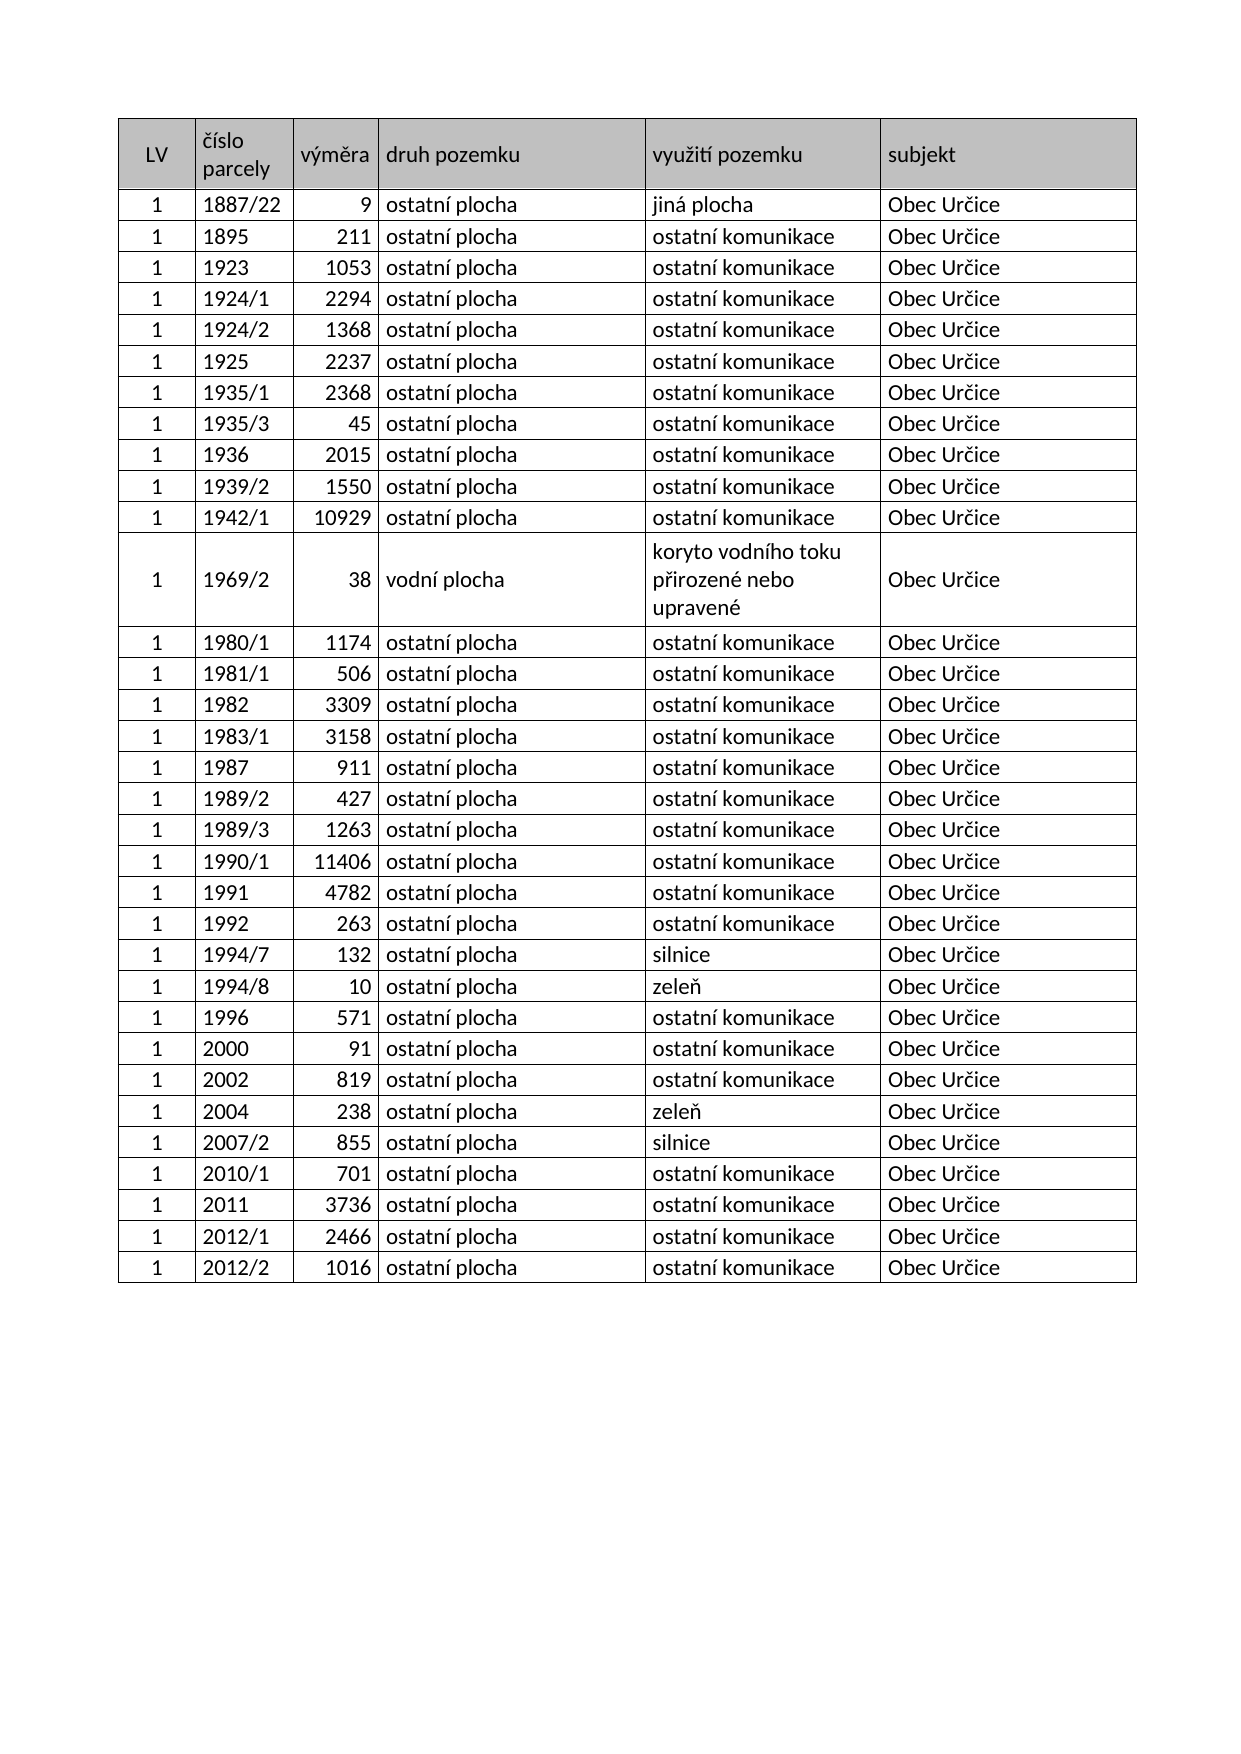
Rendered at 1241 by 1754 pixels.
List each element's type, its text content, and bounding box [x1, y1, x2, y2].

table_cell 1 [119, 1065, 195, 1095]
table_cell ostatní komunikace [646, 1002, 880, 1032]
table_cell ostatní plocha [379, 408, 645, 438]
table_cell 571 [294, 1002, 378, 1032]
table_cell 1939/2 [196, 471, 293, 501]
table_cell 1 [119, 1002, 195, 1032]
table_cell 1989/2 [196, 783, 293, 813]
table_cell 1174 [294, 627, 378, 657]
table_cell 1991 [196, 877, 293, 907]
table_cell Obec Určice [881, 1158, 1136, 1188]
table_cell ostatní plocha [379, 627, 645, 657]
table_cell 1 [119, 1221, 195, 1251]
table_cell ostatní plocha [379, 221, 645, 251]
table_cell 2004 [196, 1096, 293, 1126]
table_cell Obec Určice [881, 377, 1136, 407]
table_cell ostatní komunikace [646, 471, 880, 501]
table_cell ostatní komunikace [646, 877, 880, 907]
table_cell ostatní plocha [379, 440, 645, 470]
table_cell ostatní komunikace [646, 752, 880, 782]
table_cell ostatní komunikace [646, 815, 880, 845]
table_cell 1987 [196, 752, 293, 782]
table_cell 1983/1 [196, 721, 293, 751]
table_cell silnice [646, 1127, 880, 1157]
table_cell ostatní plocha [379, 1002, 645, 1032]
table_cell 1 [119, 658, 195, 688]
table_cell ostatní komunikace [646, 783, 880, 813]
table_cell 1887/22 [196, 190, 293, 220]
table_cell Obec Určice [881, 440, 1136, 470]
table_cell ostatní komunikace [646, 846, 880, 876]
table_cell 2368 [294, 377, 378, 407]
table_cell ostatní komunikace [646, 1221, 880, 1251]
table_cell 1 [119, 221, 195, 251]
table_cell druh pozemku [379, 119, 645, 188]
table_cell 2010/1 [196, 1158, 293, 1188]
table_cell 2012/2 [196, 1252, 293, 1282]
table_cell číslo parcely [196, 119, 293, 188]
table_cell Obec Určice [881, 971, 1136, 1001]
table_cell Obec Určice [881, 502, 1136, 532]
table_cell ostatní komunikace [646, 1158, 880, 1188]
table_cell ostatní komunikace [646, 1065, 880, 1095]
table_cell ostatní plocha [379, 1190, 645, 1220]
table_cell Obec Určice [881, 846, 1136, 876]
table_cell Obec Určice [881, 908, 1136, 938]
table_cell ostatní plocha [379, 471, 645, 501]
table_cell Obec Určice [881, 1002, 1136, 1032]
table_cell 1368 [294, 315, 378, 345]
table_cell ostatní plocha [379, 877, 645, 907]
table_cell ostatní plocha [379, 190, 645, 220]
table_cell 211 [294, 221, 378, 251]
table_cell ostatní plocha [379, 1221, 645, 1251]
table_cell Obec Určice [881, 752, 1136, 782]
table_cell 1053 [294, 252, 378, 282]
table_cell 1980/1 [196, 627, 293, 657]
table_cell ostatní komunikace [646, 408, 880, 438]
table_cell využití pozemku [646, 119, 880, 188]
table_cell Obec Určice [881, 190, 1136, 220]
table_cell 1 [119, 471, 195, 501]
table_cell 1 [119, 1190, 195, 1220]
table_cell 1994/7 [196, 940, 293, 970]
table_cell Obec Určice [881, 408, 1136, 438]
table_cell 45 [294, 408, 378, 438]
table_cell ostatní plocha [379, 721, 645, 751]
table_cell 1 [119, 1033, 195, 1063]
table_cell Obec Určice [881, 1096, 1136, 1126]
table_cell ostatní plocha [379, 752, 645, 782]
table_cell ostatní komunikace [646, 440, 880, 470]
table_cell ostatní komunikace [646, 1190, 880, 1220]
table_cell Obec Určice [881, 877, 1136, 907]
table_cell ostatní komunikace [646, 502, 880, 532]
table_cell 3309 [294, 690, 378, 720]
table_cell ostatní komunikace [646, 658, 880, 688]
table_cell ostatní plocha [379, 377, 645, 407]
table_cell Obec Určice [881, 815, 1136, 845]
table_cell 1 [119, 377, 195, 407]
table_cell 701 [294, 1158, 378, 1188]
table_cell Obec Určice [881, 1221, 1136, 1251]
table_cell 1 [119, 846, 195, 876]
table_cell 1 [119, 721, 195, 751]
table_cell 1 [119, 908, 195, 938]
table_cell ostatní plocha [379, 1033, 645, 1063]
table_cell 1 [119, 877, 195, 907]
table_cell LV [119, 119, 195, 188]
table_cell Obec Určice [881, 783, 1136, 813]
table_cell ostatní plocha [379, 971, 645, 1001]
table_cell 1 [119, 408, 195, 438]
table_cell 1981/1 [196, 658, 293, 688]
table_cell ostatní komunikace [646, 908, 880, 938]
table_cell 1550 [294, 471, 378, 501]
table_cell ostatní komunikace [646, 346, 880, 376]
table_cell silnice [646, 940, 880, 970]
table_cell 132 [294, 940, 378, 970]
table_cell ostatní komunikace [646, 1252, 880, 1282]
table_cell 1 [119, 502, 195, 532]
table_cell 238 [294, 1096, 378, 1126]
table_cell 1895 [196, 221, 293, 251]
table_cell 2000 [196, 1033, 293, 1063]
table_cell 9 [294, 190, 378, 220]
table_cell 1 [119, 690, 195, 720]
table_cell Obec Určice [881, 283, 1136, 313]
table_cell 855 [294, 1127, 378, 1157]
table_cell zeleň [646, 1096, 880, 1126]
table_cell 1 [119, 1096, 195, 1126]
table_cell 2012/1 [196, 1221, 293, 1251]
table_cell 2466 [294, 1221, 378, 1251]
table_cell ostatní plocha [379, 658, 645, 688]
table_cell ostatní plocha [379, 1252, 645, 1282]
table_cell 911 [294, 752, 378, 782]
table_cell Obec Určice [881, 315, 1136, 345]
table_cell 1989/3 [196, 815, 293, 845]
table_cell 819 [294, 1065, 378, 1095]
table_cell 1 [119, 283, 195, 313]
table_cell 2015 [294, 440, 378, 470]
table_cell Obec Určice [881, 252, 1136, 282]
table_cell ostatní plocha [379, 1127, 645, 1157]
table_cell 1 [119, 783, 195, 813]
table_cell Obec Určice [881, 940, 1136, 970]
table_cell 1923 [196, 252, 293, 282]
table_cell ostatní plocha [379, 315, 645, 345]
table_cell ostatní plocha [379, 783, 645, 813]
table_cell ostatní plocha [379, 815, 645, 845]
table_cell 3158 [294, 721, 378, 751]
table_cell 1 [119, 1252, 195, 1282]
table_cell Obec Určice [881, 1190, 1136, 1220]
table_cell 427 [294, 783, 378, 813]
table_cell subjekt [881, 119, 1136, 188]
table_cell 38 [294, 533, 378, 626]
table_cell ostatní komunikace [646, 283, 880, 313]
table_cell 1935/3 [196, 408, 293, 438]
table_cell 1 [119, 627, 195, 657]
table_cell 1 [119, 190, 195, 220]
table_cell 4782 [294, 877, 378, 907]
table_cell 1016 [294, 1252, 378, 1282]
table_cell 1936 [196, 440, 293, 470]
table_cell 1992 [196, 908, 293, 938]
table_cell Obec Určice [881, 1065, 1136, 1095]
table_cell Obec Určice [881, 690, 1136, 720]
table_cell 1990/1 [196, 846, 293, 876]
table_cell vodní plocha [379, 533, 645, 626]
table_cell ostatní komunikace [646, 252, 880, 282]
table_cell 1 [119, 1127, 195, 1157]
table_cell 2237 [294, 346, 378, 376]
table_cell 1924/1 [196, 283, 293, 313]
table_cell ostatní komunikace [646, 1033, 880, 1063]
table_cell 1925 [196, 346, 293, 376]
table_cell 1 [119, 252, 195, 282]
table_cell ostatní komunikace [646, 377, 880, 407]
table_cell 1 [119, 315, 195, 345]
table_cell ostatní plocha [379, 690, 645, 720]
table_cell 1 [119, 815, 195, 845]
table_cell ostatní plocha [379, 1158, 645, 1188]
table_cell 3736 [294, 1190, 378, 1220]
table_cell 2294 [294, 283, 378, 313]
table_cell ostatní komunikace [646, 221, 880, 251]
table_cell 2007/2 [196, 1127, 293, 1157]
table_cell 1 [119, 346, 195, 376]
table_cell zeleň [646, 971, 880, 1001]
table_cell Obec Určice [881, 627, 1136, 657]
table_cell Obec Určice [881, 346, 1136, 376]
table_cell ostatní plocha [379, 346, 645, 376]
table_cell ostatní komunikace [646, 721, 880, 751]
table_cell ostatní komunikace [646, 690, 880, 720]
table_cell Obec Určice [881, 1252, 1136, 1282]
table_cell Obec Určice [881, 533, 1136, 626]
table_cell 1 [119, 971, 195, 1001]
table_cell 263 [294, 908, 378, 938]
table_cell Obec Určice [881, 221, 1136, 251]
table_cell 1935/1 [196, 377, 293, 407]
table_cell 1 [119, 533, 195, 626]
table_cell 1 [119, 440, 195, 470]
table_cell koryto vodního toku přirozené nebo upravené [646, 533, 880, 626]
table_cell ostatní plocha [379, 1096, 645, 1126]
table_cell 1969/2 [196, 533, 293, 626]
table_cell ostatní plocha [379, 283, 645, 313]
table_cell 1 [119, 1158, 195, 1188]
table_cell 2002 [196, 1065, 293, 1095]
table_cell 1 [119, 752, 195, 782]
table_cell 1924/2 [196, 315, 293, 345]
table_cell 11406 [294, 846, 378, 876]
table_cell ostatní plocha [379, 940, 645, 970]
table_cell ostatní komunikace [646, 627, 880, 657]
table_cell ostatní plocha [379, 908, 645, 938]
table_cell 1263 [294, 815, 378, 845]
table_cell jiná plocha [646, 190, 880, 220]
table_cell 1942/1 [196, 502, 293, 532]
table_cell Obec Určice [881, 1127, 1136, 1157]
table_cell ostatní plocha [379, 252, 645, 282]
table_cell 10929 [294, 502, 378, 532]
table_cell 2011 [196, 1190, 293, 1220]
table_cell 506 [294, 658, 378, 688]
table_cell ostatní plocha [379, 1065, 645, 1095]
table_cell ostatní komunikace [646, 315, 880, 345]
table_cell Obec Určice [881, 1033, 1136, 1063]
table_cell 1996 [196, 1002, 293, 1032]
table_cell 1 [119, 940, 195, 970]
table_cell Obec Určice [881, 658, 1136, 688]
table_cell Obec Určice [881, 721, 1136, 751]
table_cell 91 [294, 1033, 378, 1063]
table_cell Obec Určice [881, 471, 1136, 501]
table_cell ostatní plocha [379, 846, 645, 876]
table_cell 1994/8 [196, 971, 293, 1001]
table_cell 1982 [196, 690, 293, 720]
table_cell ostatní plocha [379, 502, 645, 532]
table_cell 10 [294, 971, 378, 1001]
table_cell výměra [294, 119, 378, 188]
